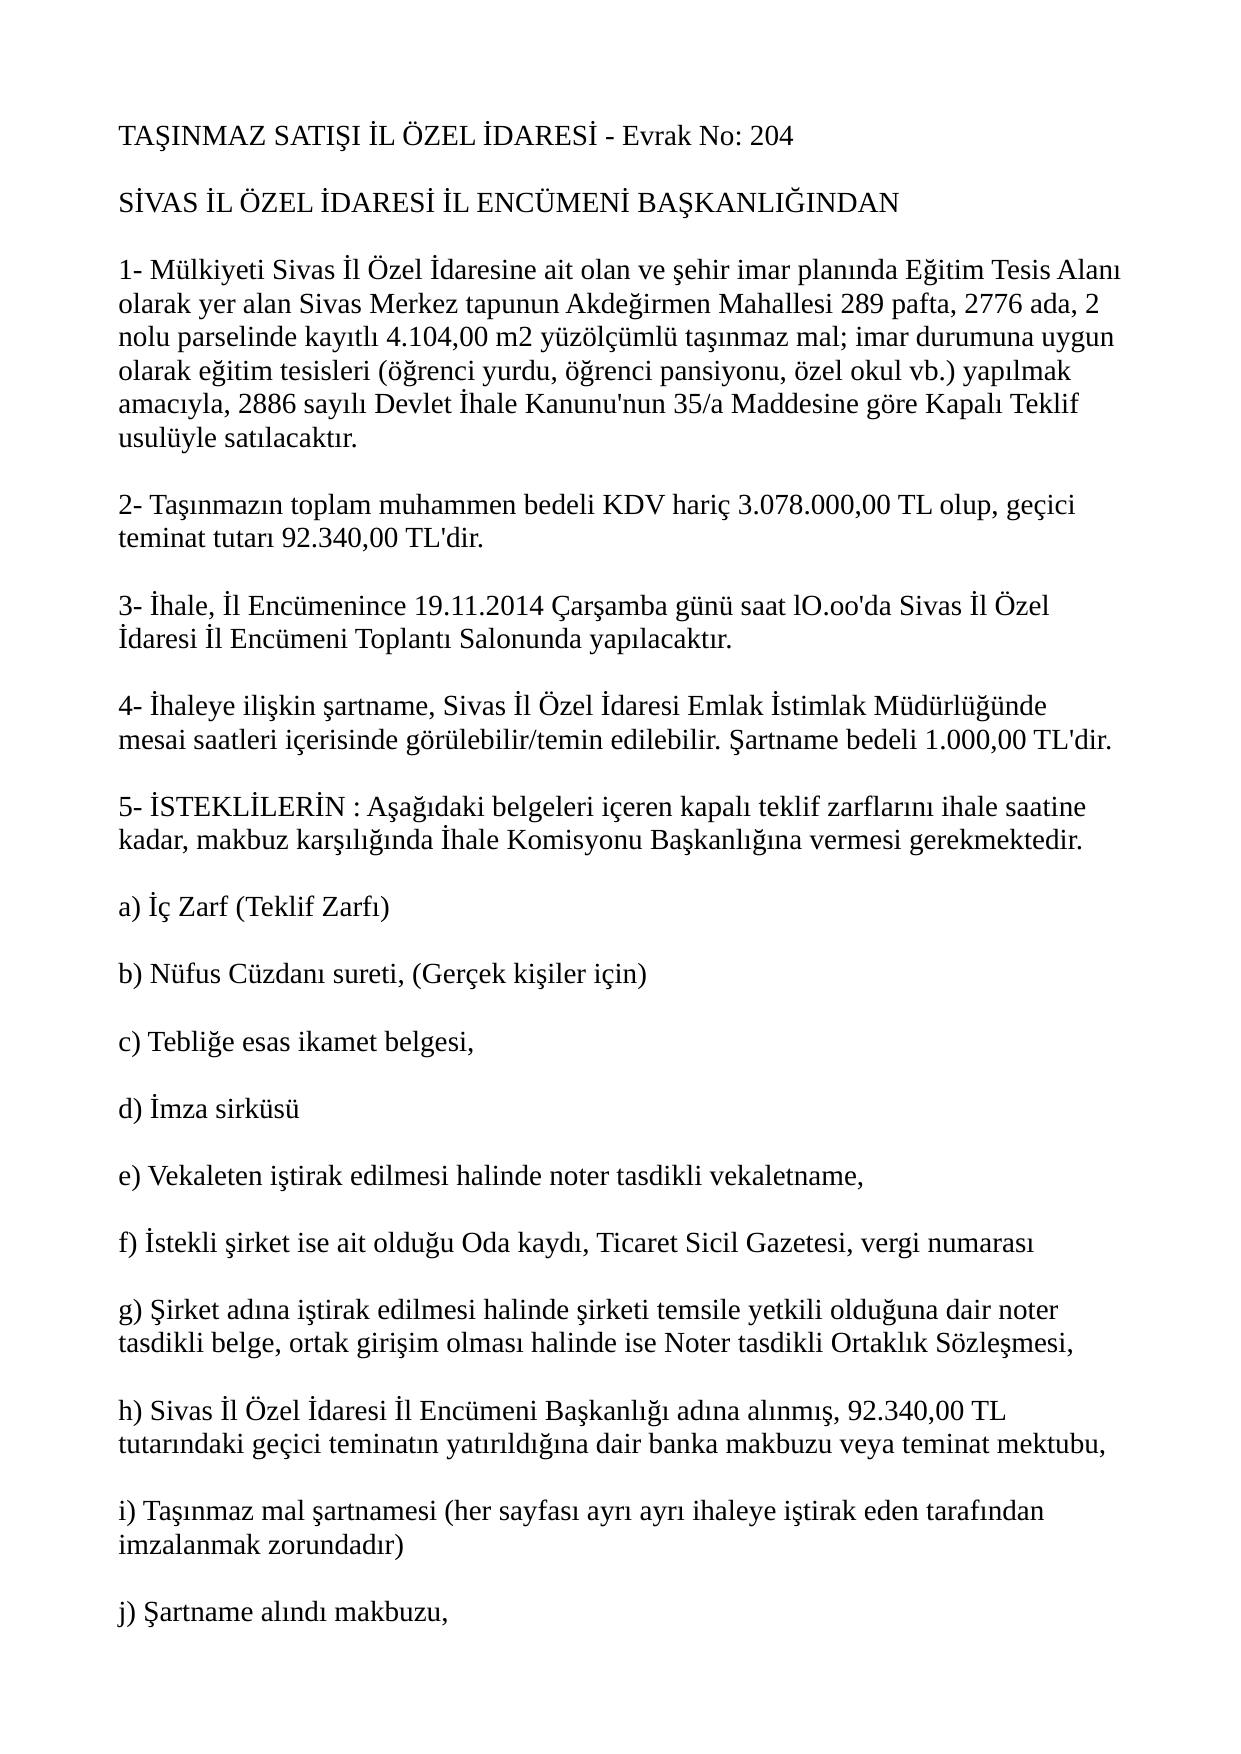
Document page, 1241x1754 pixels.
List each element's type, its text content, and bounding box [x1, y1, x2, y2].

text g) Şirket adına iştirak edilmesi halinde şirketi temsile yetkili olduğuna dair noter tasdikli belge, ortak girişim olması halinde ise Noter tasdikli Ortaklık Sözleşmesi, [118, 1292, 1122, 1359]
text c) Tebliğe esas ikamet belgesi, [118, 1024, 1122, 1057]
text 3- İhale, İl Encümenince 19.11.2014 Çarşamba günü saat lO.oo'da Sivas İl Özel İdaresi İl Encümeni Toplantı Salonunda yapılacaktır. [118, 588, 1122, 655]
text 2- Taşınmazın toplam muhammen bedeli KDV hariç 3.078.000,00 TL olup, geçici teminat tutarı 92.340,00 TL'dir. [118, 487, 1122, 554]
text f) İstekli şirket ise ait olduğu Oda kaydı, Ticaret Sicil Gazetesi, vergi numarası [118, 1225, 1122, 1258]
text TAŞINMAZ SATIŞI İL ÖZEL İDARESİ - Evrak No: 204 [118, 118, 1122, 152]
text j) Şartname alındı makbuzu, [118, 1594, 1122, 1627]
text b) Nüfus Cüzdanı sureti, (Gerçek kişiler için) [118, 957, 1122, 990]
text e) Vekaleten iştirak edilmesi halinde noter tasdikli vekaletname, [118, 1158, 1122, 1191]
text i) Taşınmaz mal şartnamesi (her sayfası ayrı ayrı ihaleye iştirak eden tarafından imzalanmak zorundadır) [118, 1493, 1122, 1560]
text d) İmza sirküsü [118, 1091, 1122, 1124]
text SİVAS İL ÖZEL İDARESİ İL ENCÜMENİ BAŞKANLIĞINDAN [118, 185, 1122, 219]
text 4- İhaleye ilişkin şartname, Sivas İl Özel İdaresi Emlak İstimlak Müdürlüğünde mesai saatleri içerisinde görülebilir/temin edilebilir. Şartname bedeli 1.000,00 TL'dir. [118, 688, 1122, 755]
text 1- Mülkiyeti Sivas İl Özel İdaresine ait olan ve şehir imar planında Eğitim Tesis Alanı olarak yer alan Sivas Merkez tapunun Akdeğirmen Mahallesi 289 pafta, 2776 ada, 2 nolu parselinde kayıtlı 4.104,00 m2 yüzölçümlü taşınmaz mal; imar durumuna uygun olarak eğitim tesisleri (öğrenci yurdu, öğrenci pansiyonu, özel okul vb.) yapılmak amacıyla, 2886 sayılı Devlet İhale Kanunu'nun 35/a Maddesine göre Kapalı Teklif usulüyle satılacaktır. [118, 252, 1122, 453]
text 5- İSTEKLİLERİN : Aşağıdaki belgeleri içeren kapalı teklif zarflarını ihale saatine kadar, makbuz karşılığında İhale Komisyonu Başkanlığına vermesi gerekmektedir. [118, 789, 1122, 856]
text h) Sivas İl Özel İdaresi İl Encümeni Başkanlığı adına alınmış, 92.340,00 TL tutarındaki geçici teminatın yatırıldığına dair banka makbuzu veya teminat mektubu, [118, 1393, 1122, 1460]
text a) İç Zarf (Teklif Zarfı) [118, 889, 1122, 923]
